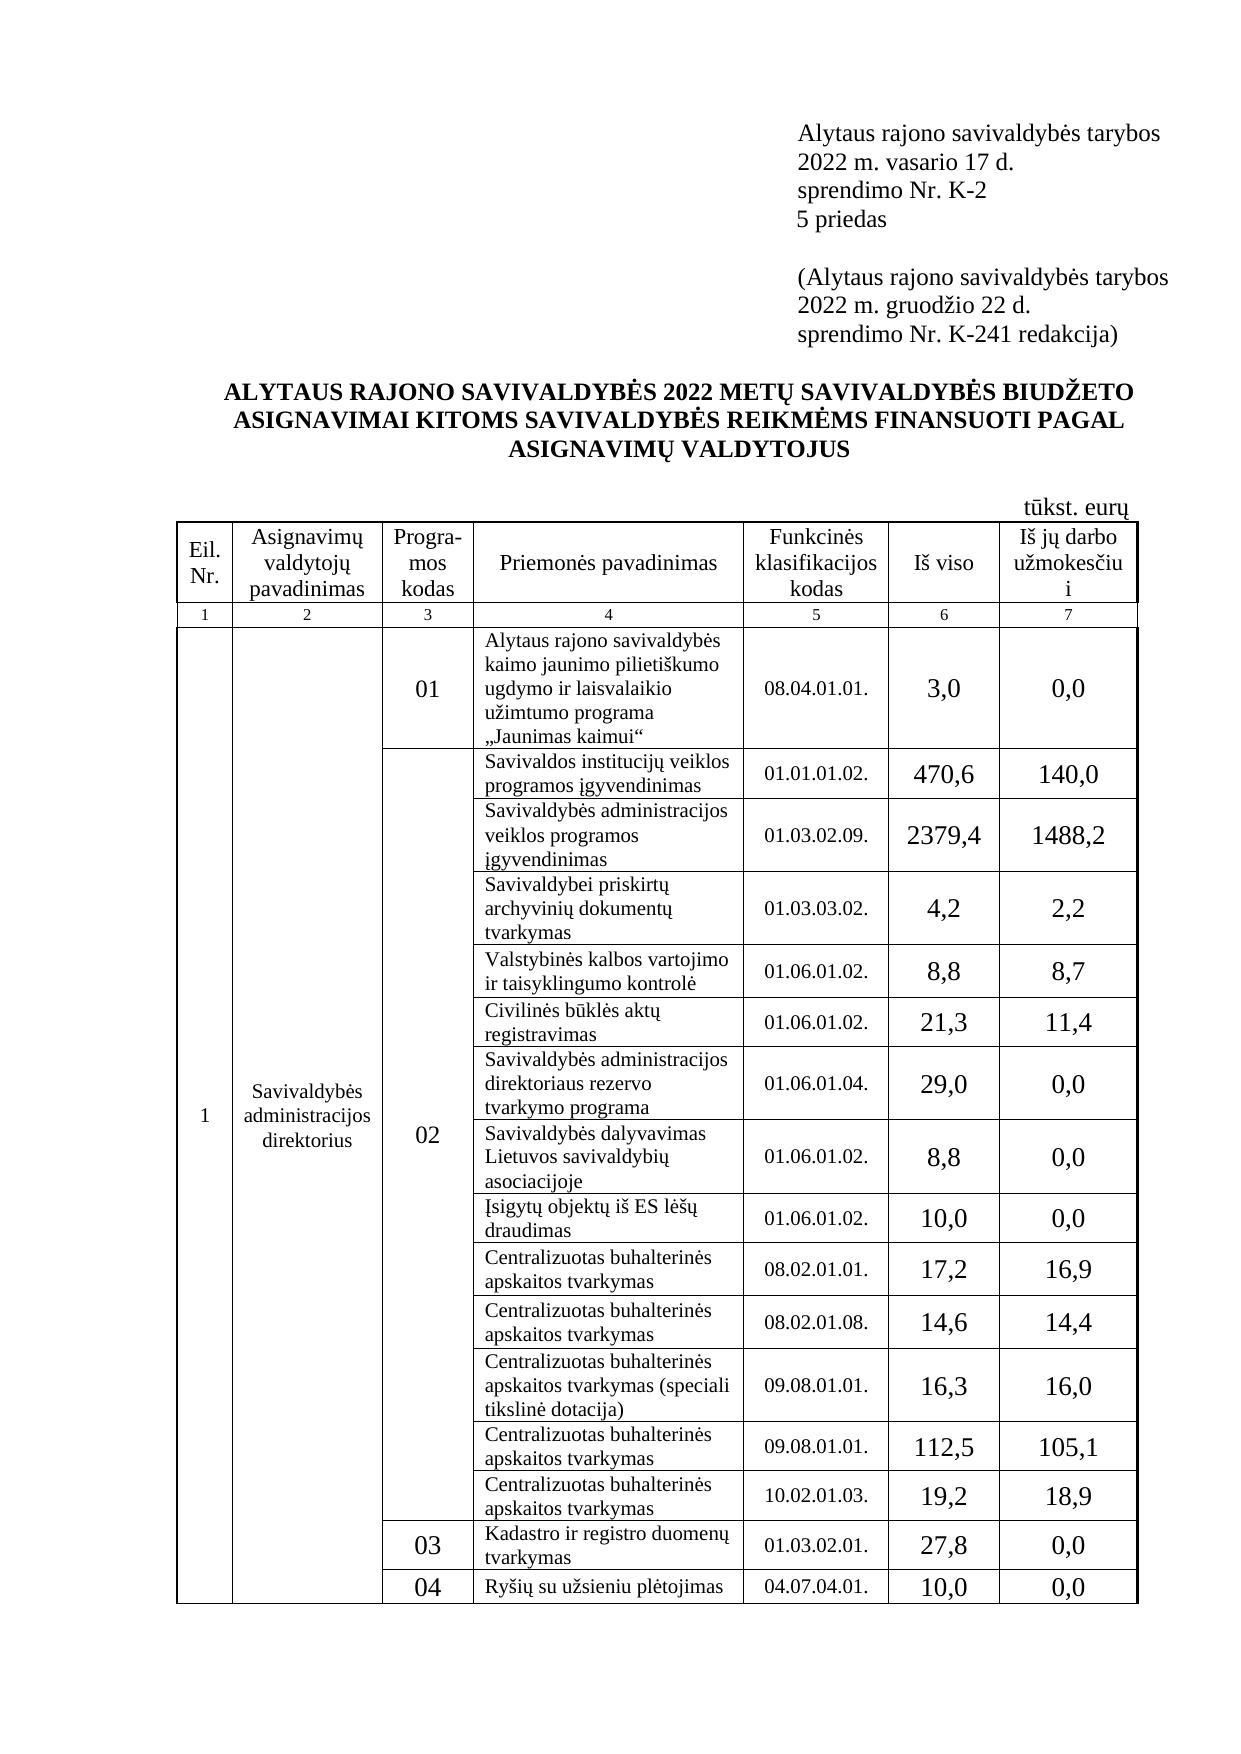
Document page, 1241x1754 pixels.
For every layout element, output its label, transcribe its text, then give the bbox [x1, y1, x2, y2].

text sprendimo Nr. K-241 redakcija) [177, 319, 1181, 348]
text tūkst. eurų [177, 492, 1181, 521]
table_cell Įsigytų objektų iš ES lėšų draudimas [474, 1194, 743, 1242]
table_cell 112,5 [889, 1422, 999, 1470]
table_cell 01.01.01.02. [744, 749, 888, 797]
table_cell 10.02.01.03. [744, 1471, 888, 1519]
table_cell 21,3 [889, 998, 999, 1046]
table_cell 01 [383, 628, 473, 748]
table_cell 10,0 [889, 1194, 999, 1242]
table_cell 01.03.02.01. [744, 1521, 888, 1569]
table_cell 1 [178, 628, 232, 1603]
table_cell 16,3 [889, 1349, 999, 1421]
table_cell 7 [1000, 603, 1137, 627]
table_cell 16,0 [1000, 1349, 1136, 1421]
table_cell [1139, 1520, 1161, 1569]
table_cell 0,0 [1000, 1047, 1136, 1119]
table_cell 0,0 [1000, 1521, 1136, 1569]
table_cell 0,0 [1000, 1194, 1136, 1242]
table_cell 0,0 [1000, 628, 1136, 748]
table_cell 01.06.01.04. [744, 1047, 888, 1119]
table_cell 14,4 [1000, 1296, 1136, 1348]
table_cell [1139, 798, 1161, 871]
table_cell Savivaldybės administracijos veiklos programos įgyvendinimas [474, 799, 743, 871]
table_cell Civilinės būklės aktų registravimas [474, 998, 743, 1046]
table_cell 09.08.01.01. [744, 1422, 888, 1470]
table_header Eil. Nr. [178, 523, 232, 602]
table_header Funkcinės klasifikacijos kodas [744, 523, 888, 602]
table_header Iš viso [889, 523, 999, 602]
table_cell 08.02.01.01. [744, 1243, 888, 1295]
table_cell [1139, 1348, 1161, 1421]
table_cell 1 [178, 603, 232, 627]
table_cell Centralizuotas buhalterinės apskaitos tvarkymas [474, 1243, 743, 1295]
table_cell Savivaldybės administracijos direktorius [233, 628, 382, 1603]
table_cell 01.03.02.09. [744, 799, 888, 871]
table_cell Savivaldybei priskirtų archyvinių dokumentų tvarkymas [474, 872, 743, 944]
table_cell 8,8 [889, 1120, 999, 1193]
table_header Progra-mos kodas [383, 523, 473, 602]
table_cell 01.06.01.02. [744, 1194, 888, 1242]
table_cell 14,6 [889, 1296, 999, 1348]
table_cell 0,0 [1000, 1570, 1136, 1603]
table_cell [1139, 1193, 1161, 1242]
table_cell 17,2 [889, 1243, 999, 1295]
table_cell Savivaldos institucijų veiklos programos įgyvendinimas [474, 749, 743, 797]
table_cell 1488,2 [1000, 799, 1136, 871]
table_cell [1139, 627, 1161, 748]
table_cell Centralizuotas buhalterinės apskaitos tvarkymas (speciali tikslinė dotacija) [474, 1349, 743, 1421]
table_header Asignavimų valdytojų pavadinimas [233, 523, 382, 602]
table_cell 4 [474, 603, 743, 627]
table_cell [1139, 565, 1161, 602]
table_cell 5 [744, 603, 888, 627]
table_cell [1139, 1569, 1161, 1603]
table_cell 140,0 [1000, 749, 1136, 797]
table_cell [1139, 1421, 1161, 1470]
table_cell 11,4 [1000, 998, 1136, 1046]
table_cell 2,2 [1000, 872, 1136, 944]
table_cell Savivaldybės dalyvavimas Lietuvos savivaldybių asociacijoje [474, 1120, 743, 1193]
text ALYTAUS RAJONO SAVIVALDYBĖS 2022 METŲ SAVIVALDYBĖS BIUDŽETO ASIGNAVIMAI KITOMS SAVIVALDYBĖS REIKMĖMS FINANSUOTI PAGAL ASIGNAVIMŲ VALDYTOJUS [177, 377, 1181, 463]
text Alytaus rajono savivaldybės tarybos [177, 118, 1181, 147]
table_cell 01.06.01.02. [744, 1120, 888, 1193]
text 2022 m. gruodžio 22 d. [177, 291, 1181, 319]
table_cell [1139, 1470, 1161, 1519]
table_cell 6 [889, 603, 999, 627]
table_cell 01.06.01.02. [744, 998, 888, 1046]
table_cell 18,9 [1000, 1471, 1136, 1519]
table_cell Ryšių su užsieniu plėtojimas [474, 1570, 743, 1603]
table_cell Centralizuotas buhalterinės apskaitos tvarkymas [474, 1296, 743, 1348]
table_cell 8,7 [1000, 945, 1136, 997]
table_cell 01.03.03.02. [744, 872, 888, 944]
text 5 priedas [796, 204, 1181, 233]
table_cell Savivaldybės administracijos direktoriaus rezervo tvarkymo programa [474, 1047, 743, 1119]
table_cell 08.04.01.01. [744, 628, 888, 748]
table_cell Kadastro ir registro duomenų tvarkymas [474, 1521, 743, 1569]
table_cell 0,0 [1000, 1120, 1136, 1193]
table_cell [1139, 1242, 1161, 1295]
table_cell 8,8 [889, 945, 999, 997]
table_cell 09.08.01.01. [744, 1349, 888, 1421]
table_cell [1138, 602, 1161, 627]
table_cell 2 [233, 603, 382, 627]
text sprendimo Nr. K-2 [177, 176, 1181, 204]
table_cell 04.07.04.01. [744, 1570, 888, 1603]
table_cell 4,2 [889, 872, 999, 944]
table_header Priemonės pavadinimas [474, 523, 743, 602]
table_header [1139, 521, 1161, 565]
table_cell [1139, 1046, 1161, 1119]
table_cell 19,2 [889, 1471, 999, 1519]
table_header Iš jų darbo užmokesčiui [1000, 523, 1136, 602]
table_cell 105,1 [1000, 1422, 1136, 1470]
table_cell 02 [383, 749, 473, 1519]
table_cell [1139, 944, 1161, 997]
table_cell 04 [383, 1570, 473, 1603]
table_cell 03 [383, 1521, 473, 1569]
table_cell 16,9 [1000, 1243, 1136, 1295]
table_cell Alytaus rajono savivaldybės kaimo jaunimo pilietiškumo ugdymo ir laisvalaikio užimtumo programa „Jaunimas kaimui“ [474, 628, 743, 748]
table_cell 3,0 [889, 628, 999, 748]
text (Alytaus rajono savivaldybės tarybos [177, 262, 1181, 291]
table_cell 470,6 [889, 749, 999, 797]
table_cell 10,0 [889, 1570, 999, 1603]
table_cell 08.02.01.08. [744, 1296, 888, 1348]
table_cell 3 [383, 603, 473, 627]
table_cell Centralizuotas buhalterinės apskaitos tvarkymas [474, 1422, 743, 1470]
text 2022 m. vasario 17 d. [177, 147, 1181, 176]
table_cell 01.06.01.02. [744, 945, 888, 997]
table_cell Centralizuotas buhalterinės apskaitos tvarkymas [474, 1471, 743, 1519]
table_cell [1139, 871, 1161, 944]
table_cell 29,0 [889, 1047, 999, 1119]
table_cell [1139, 997, 1161, 1046]
table_cell [1139, 1295, 1161, 1348]
table_cell 27,8 [889, 1521, 999, 1569]
table_cell [1139, 1119, 1161, 1193]
table_cell Valstybinės kalbos vartojimo ir taisyklingumo kontrolė [474, 945, 743, 997]
table_cell [1139, 748, 1161, 797]
table_cell 2379,4 [889, 799, 999, 871]
